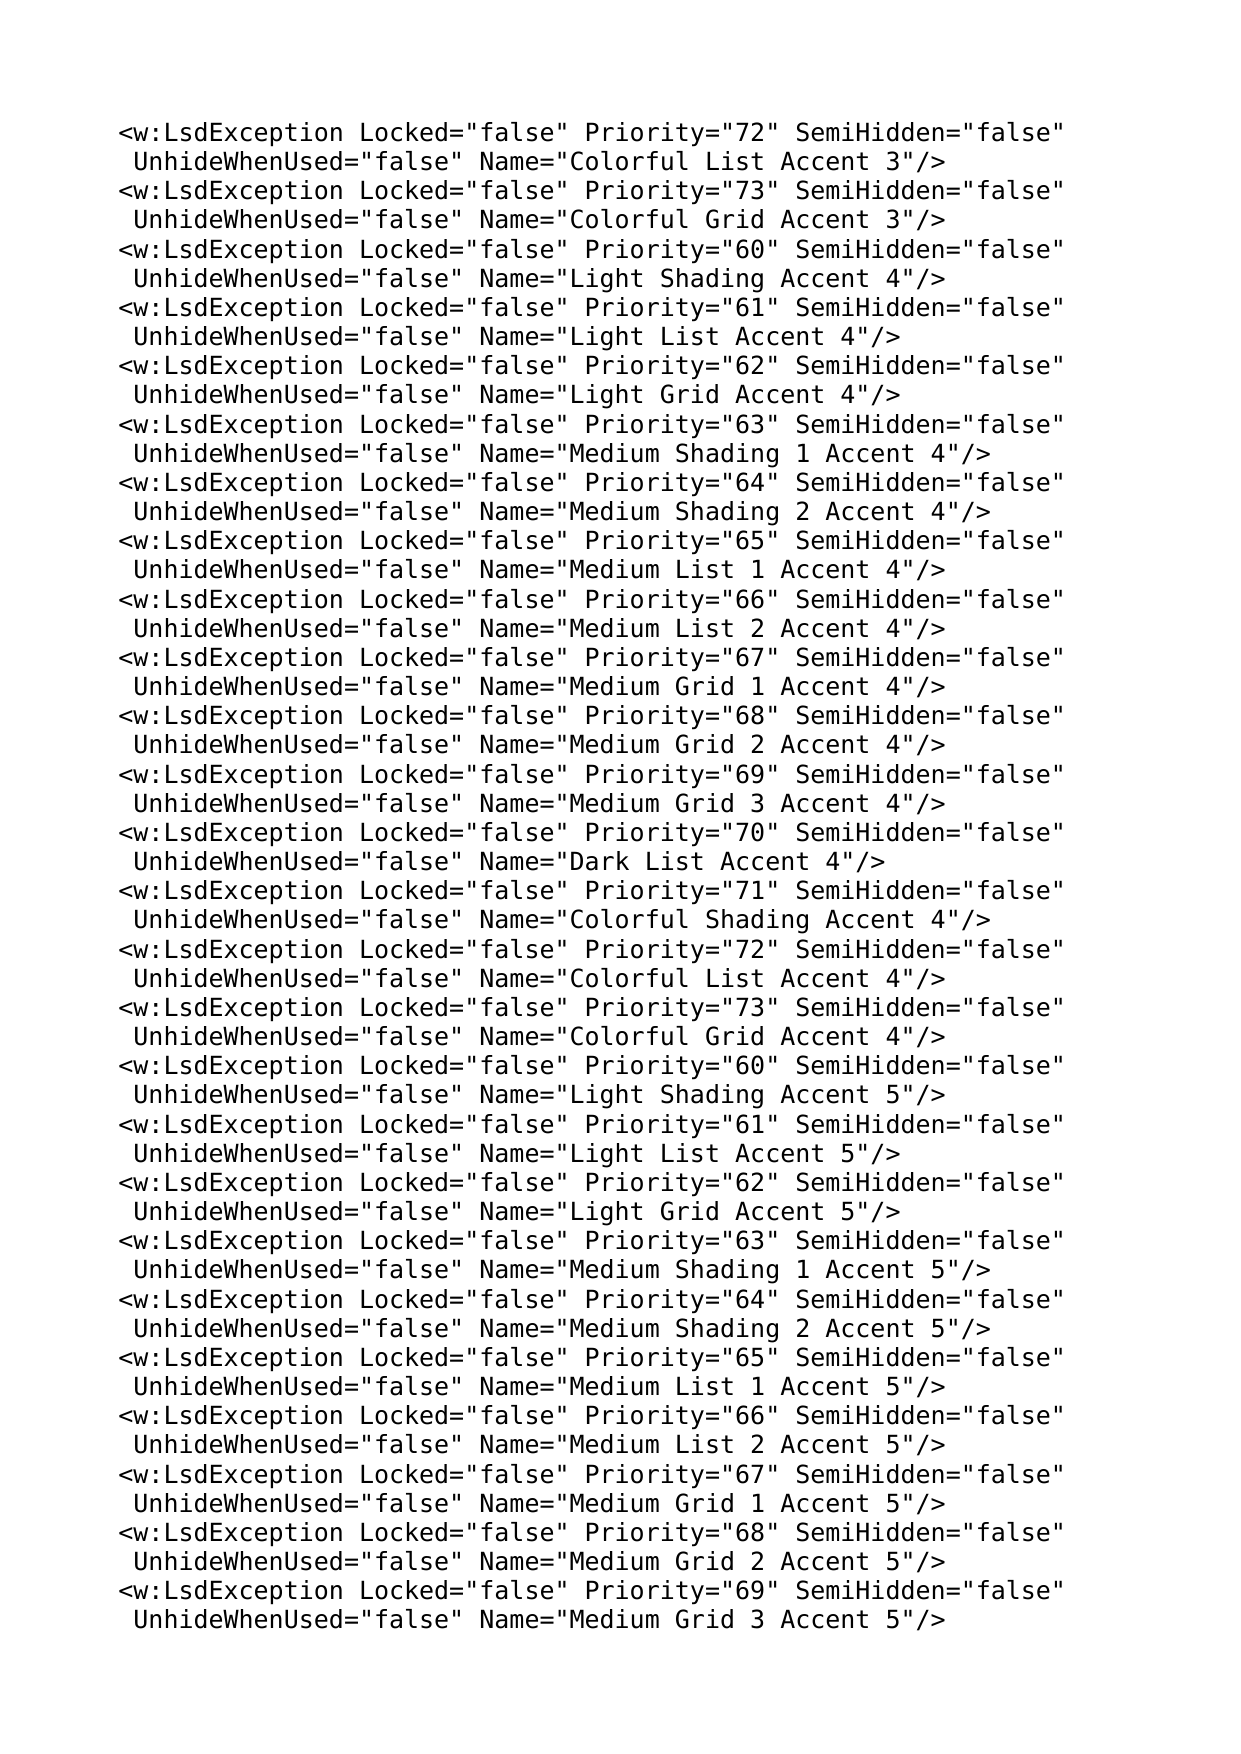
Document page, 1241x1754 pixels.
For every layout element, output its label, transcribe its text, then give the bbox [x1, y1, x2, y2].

text <w:LsdException Locked="false" Priority="72" SemiHidden="false" UnhideWhenUsed="false" Name="Colorful List Accent 3"/> <w:LsdException Locked="false" Priority="73" SemiHidden="false" UnhideWhenUsed="false" Name="Colorful Grid Accent 3"/> <w:LsdException Locked="false" Priority="60" SemiHidden="false" UnhideWhenUsed="false" Name="Light Shading Accent 4"/> <w:LsdException Locked="false" Priority="61" SemiHidden="false" UnhideWhenUsed="false" Name="Light List Accent 4"/> <w:LsdException Locked="false" Priority="62" SemiHidden="false" UnhideWhenUsed="false" Name="Light Grid Accent 4"/> <w:LsdException Locked="false" Priority="63" SemiHidden="false" UnhideWhenUsed="false" Name="Medium Shading 1 Accent 4"/> <w:LsdException Locked="false" Priority="64" SemiHidden="false" UnhideWhenUsed="false" Name="Medium Shading 2 Accent 4"/> <w:LsdException Locked="false" Priority="65" SemiHidden="false" UnhideWhenUsed="false" Name="Medium List 1 Accent 4"/> <w:LsdException Locked="false" Priority="66" SemiHidden="false" UnhideWhenUsed="false" Name="Medium List 2 Accent 4"/> <w:LsdException Locked="false" Priority="67" SemiHidden="false" UnhideWhenUsed="false" Name="Medium Grid 1 Accent 4"/> <w:LsdException Locked="false" Priority="68" SemiHidden="false" UnhideWhenUsed="false" Name="Medium Grid 2 Accent 4"/> <w:LsdException Locked="false" Priority="69" SemiHidden="false" UnhideWhenUsed="false" Name="Medium Grid 3 Accent 4"/> <w:LsdException Locked="false" Priority="70" SemiHidden="false" UnhideWhenUsed="false" Name="Dark List Accent 4"/> <w:LsdException Locked="false" Priority="71" SemiHidden="false" UnhideWhenUsed="false" Name="Colorful Shading Accent 4"/> <w:LsdException Locked="false" Priority="72" SemiHidden="false" UnhideWhenUsed="false" Name="Colorful List Accent 4"/> <w:LsdException Locked="false" Priority="73" SemiHidden="false" UnhideWhenUsed="false" Name="Colorful Grid Accent 4"/> <w:LsdException Locked="false" Priority="60" SemiHidden="false" UnhideWhenUsed="false" Name="Light Shading Accent 5"/> <w:LsdException Locked="false" Priority="61" SemiHidden="false" UnhideWhenUsed="false" Name="Light List Accent 5"/> <w:LsdException Locked="false" Priority="62" SemiHidden="false" UnhideWhenUsed="false" Name="Light Grid Accent 5"/> <w:LsdException Locked="false" Priority="63" SemiHidden="false" UnhideWhenUsed="false" Name="Medium Shading 1 Accent 5"/> <w:LsdException Locked="false" Priority="64" SemiHidden="false" UnhideWhenUsed="false" Name="Medium Shading 2 Accent 5"/> <w:LsdException Locked="false" Priority="65" SemiHidden="false" UnhideWhenUsed="false" Name="Medium List 1 Accent 5"/> <w:LsdException Locked="false" Priority="66" SemiHidden="false" UnhideWhenUsed="false" Name="Medium List 2 Accent 5"/> <w:LsdException Locked="false" Priority="67" SemiHidden="false" UnhideWhenUsed="false" Name="Medium Grid 1 Accent 5"/> <w:LsdException Locked="false" Priority="68" SemiHidden="false" UnhideWhenUsed="false" Name="Medium Grid 2 Accent 5"/> <w:LsdException Locked="false" Priority="69" SemiHidden="false" UnhideWhenUsed="false" Name="Medium Grid 3 Accent 5"/> [118, 118, 1122, 1635]
